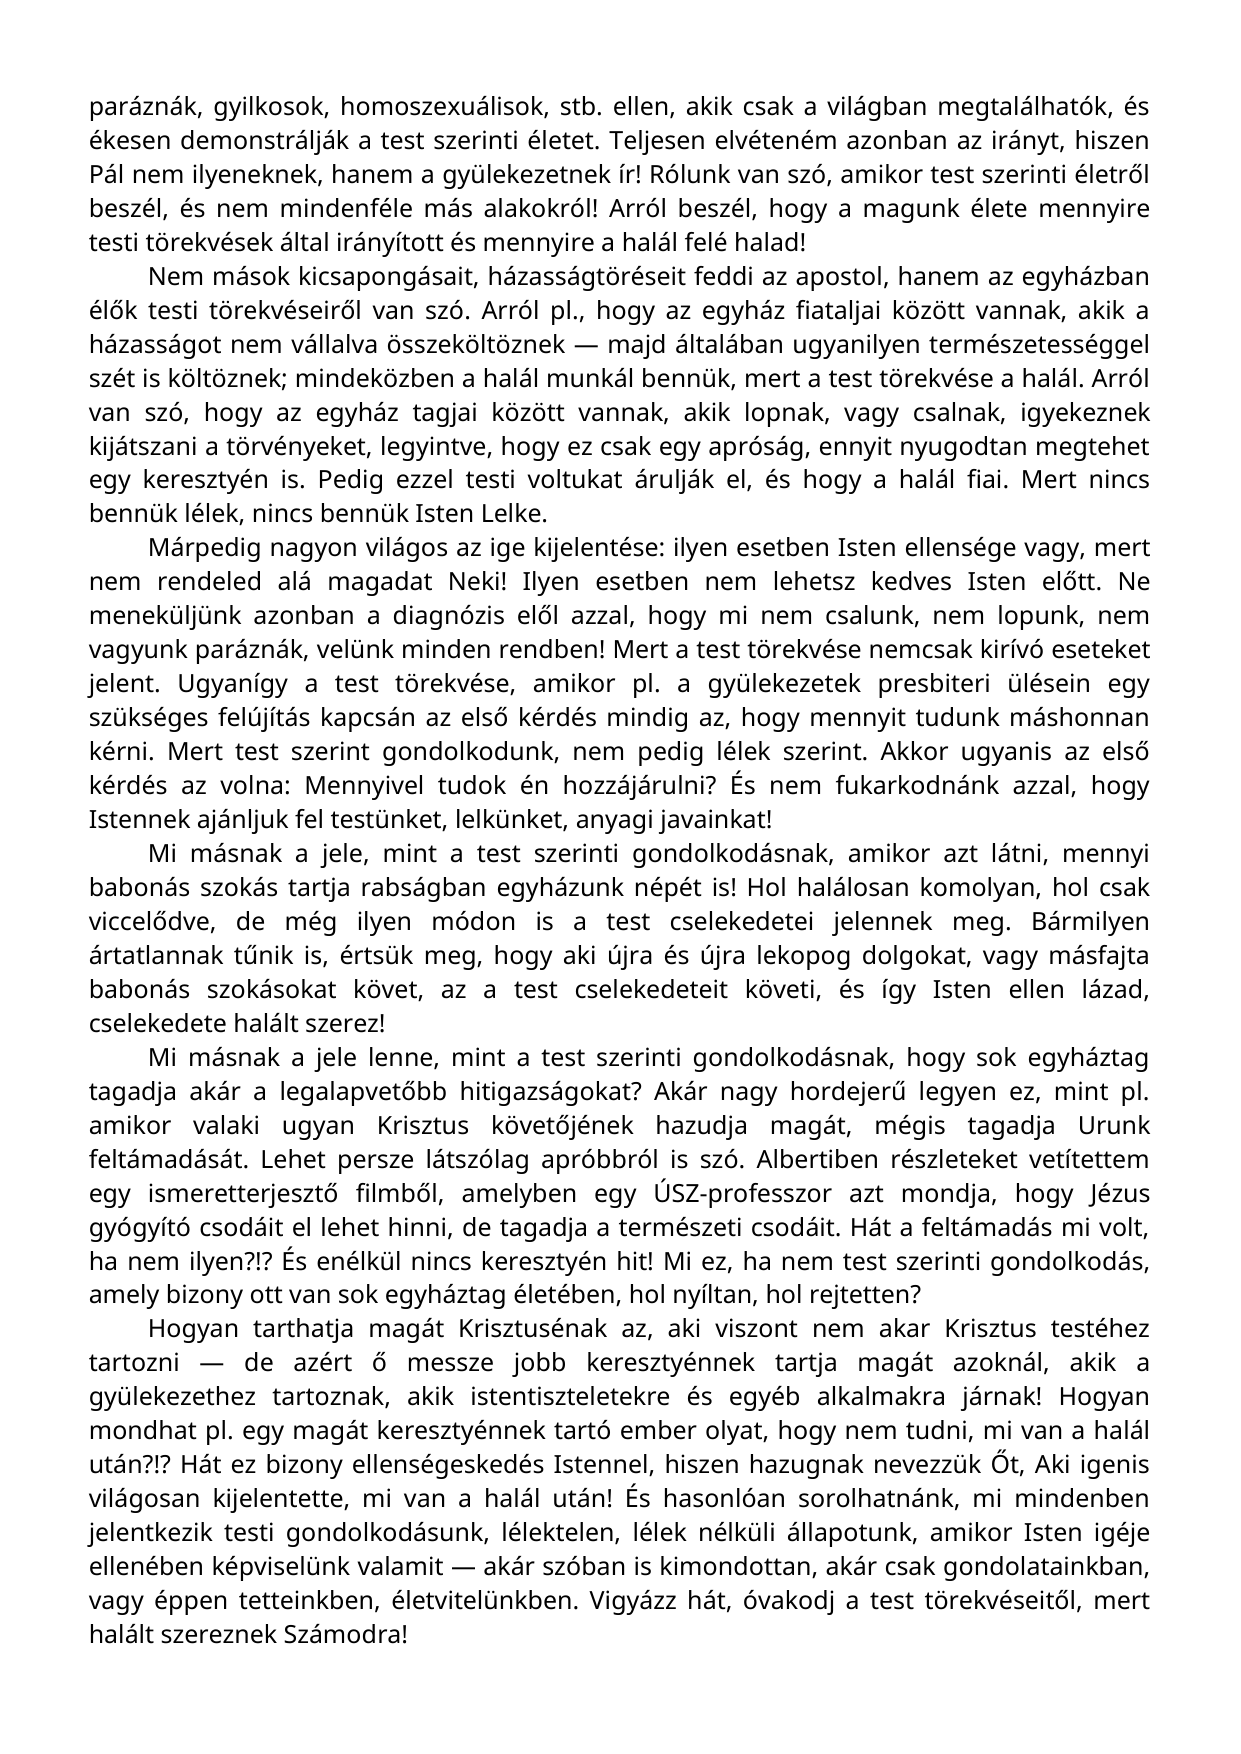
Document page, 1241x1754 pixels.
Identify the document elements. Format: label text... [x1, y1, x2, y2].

text Márpedig nagyon világos az ige kijelentése: ilyen esetben Isten ellensége vagy, mert nem rendeled alá magadat Neki! Ilyen esetben nem lehetsz kedves Isten előtt. Ne meneküljünk azonban a diagnózis elől azzal, hogy mi nem csalunk, nem lopunk, nem vagyunk paráznák, velünk minden rendben! Mert a test törekvése nemcsak kirívó eseteket jelent. Ugyanígy a test törekvése, amikor pl. a gyülekezetek presbiteri ülésein egy szükséges felújítás kapcsán az első kérdés mindig az, hogy mennyit tudunk máshonnan kérni. Mert test szerint gondolkodunk, nem pedig lélek szerint. Akkor ugyanis az első kérdés az volna: Mennyivel tudok én hozzájárulni? És nem fukarkodnánk azzal, hogy Istennek ajánljuk fel testünket, lelkünket, anyagi javainkat! [88, 530, 1152, 836]
text Nem mások kicsapongásait, házasságtöréseit feddi az apostol, hanem az egyházban élők testi törekvéseiről van szó. Arról pl., hogy az egyház fiataljai között vannak, akik a házasságot nem vállalva összeköltöznek — majd általában ugyanilyen természetességgel szét is költöznek; mindeközben a halál munkál bennük, mert a test törekvése a halál. Arról van szó, hogy az egyház tagjai között vannak, akik lopnak, vagy csalnak, igyekeznek kijátszani a törvényeket, legyintve, hogy ez csak egy apróság, ennyit nyugodtan megtehet egy keresztyén is. Pedig ezzel testi voltukat árulják el, és hogy a halál fiai. Mert nincs bennük lélek, nincs bennük Isten Lelke. [88, 258, 1152, 530]
text Mi másnak a jele lenne, mint a test szerinti gondolkodásnak, hogy sok egyháztag tagadja akár a legalapvetőbb hitigazságokat? Akár nagy hordejerű legyen ez, mint pl. amikor valaki ugyan Krisztus követőjének hazudja magát, mégis tagadja Urunk feltámadását. Lehet persze látszólag apróbbról is szó. Albertiben részleteket vetítettem egy ismeretterjesztő filmből, amelyben egy ÚSZ-professzor azt mondja, hogy Jézus gyógyító csodáit el lehet hinni, de tagadja a természeti csodáit. Hát a feltámadás mi volt, ha nem ilyen?!? És enélkül nincs keresztyén hit! Mi ez, ha nem test szerinti gondolkodás, amely bizony ott van sok egyháztag életében, hol nyíltan, hol rejtetten? [88, 1039, 1152, 1311]
text paráznák, gyilkosok, homoszexuálisok, stb. ellen, akik csak a világban megtalálhatók, és ékesen demonstrálják a test szerinti életet. Teljesen elvéteném azonban az irányt, hiszen Pál nem ilyeneknek, hanem a gyülekezetnek ír! Rólunk van szó, amikor test szerinti életről beszél, és nem mindenféle más alakokról! Arról beszél, hogy a magunk élete mennyire testi törekvések által irányított és mennyire a halál felé halad! [88, 88, 1152, 258]
text Hogyan tarthatja magát Krisztusénak az, aki viszont nem akar Krisztus testéhez tartozni — de azért ő messze jobb keresztyénnek tartja magát azoknál, akik a gyülekezethez tartoznak, akik istentiszteletekre és egyéb alkalmakra járnak! Hogyan mondhat pl. egy magát keresztyénnek tartó ember olyat, hogy nem tudni, mi van a halál után?!? Hát ez bizony ellenségeskedés Istennel, hiszen hazugnak nevezzük Őt, Aki igenis világosan kijelentette, mi van a halál után! És hasonlóan sorolhatnánk, mi mindenben jelentkezik testi gondolkodásunk, lélektelen, lélek nélküli állapotunk, amikor Isten igéje ellenében képviselünk valamit — akár szóban is kimondottan, akár csak gondolatainkban, vagy éppen tetteinkben, életvitelünkben. Vigyázz hát, óvakodj a test törekvéseitől, mert halált szereznek Számodra! [88, 1311, 1152, 1651]
text Mi másnak a jele, mint a test szerinti gondolkodásnak, amikor azt látni, mennyi babonás szokás tartja rabságban egyházunk népét is! Hol halálosan komolyan, hol csak viccelődve, de még ilyen módon is a test cselekedetei jelennek meg. Bármilyen ártatlannak tűnik is, értsük meg, hogy aki újra és újra lekopog dolgokat, vagy másfajta babonás szokásokat követ, az a test cselekedeteit követi, és így Isten ellen lázad, cselekedete halált szerez! [88, 836, 1152, 1039]
